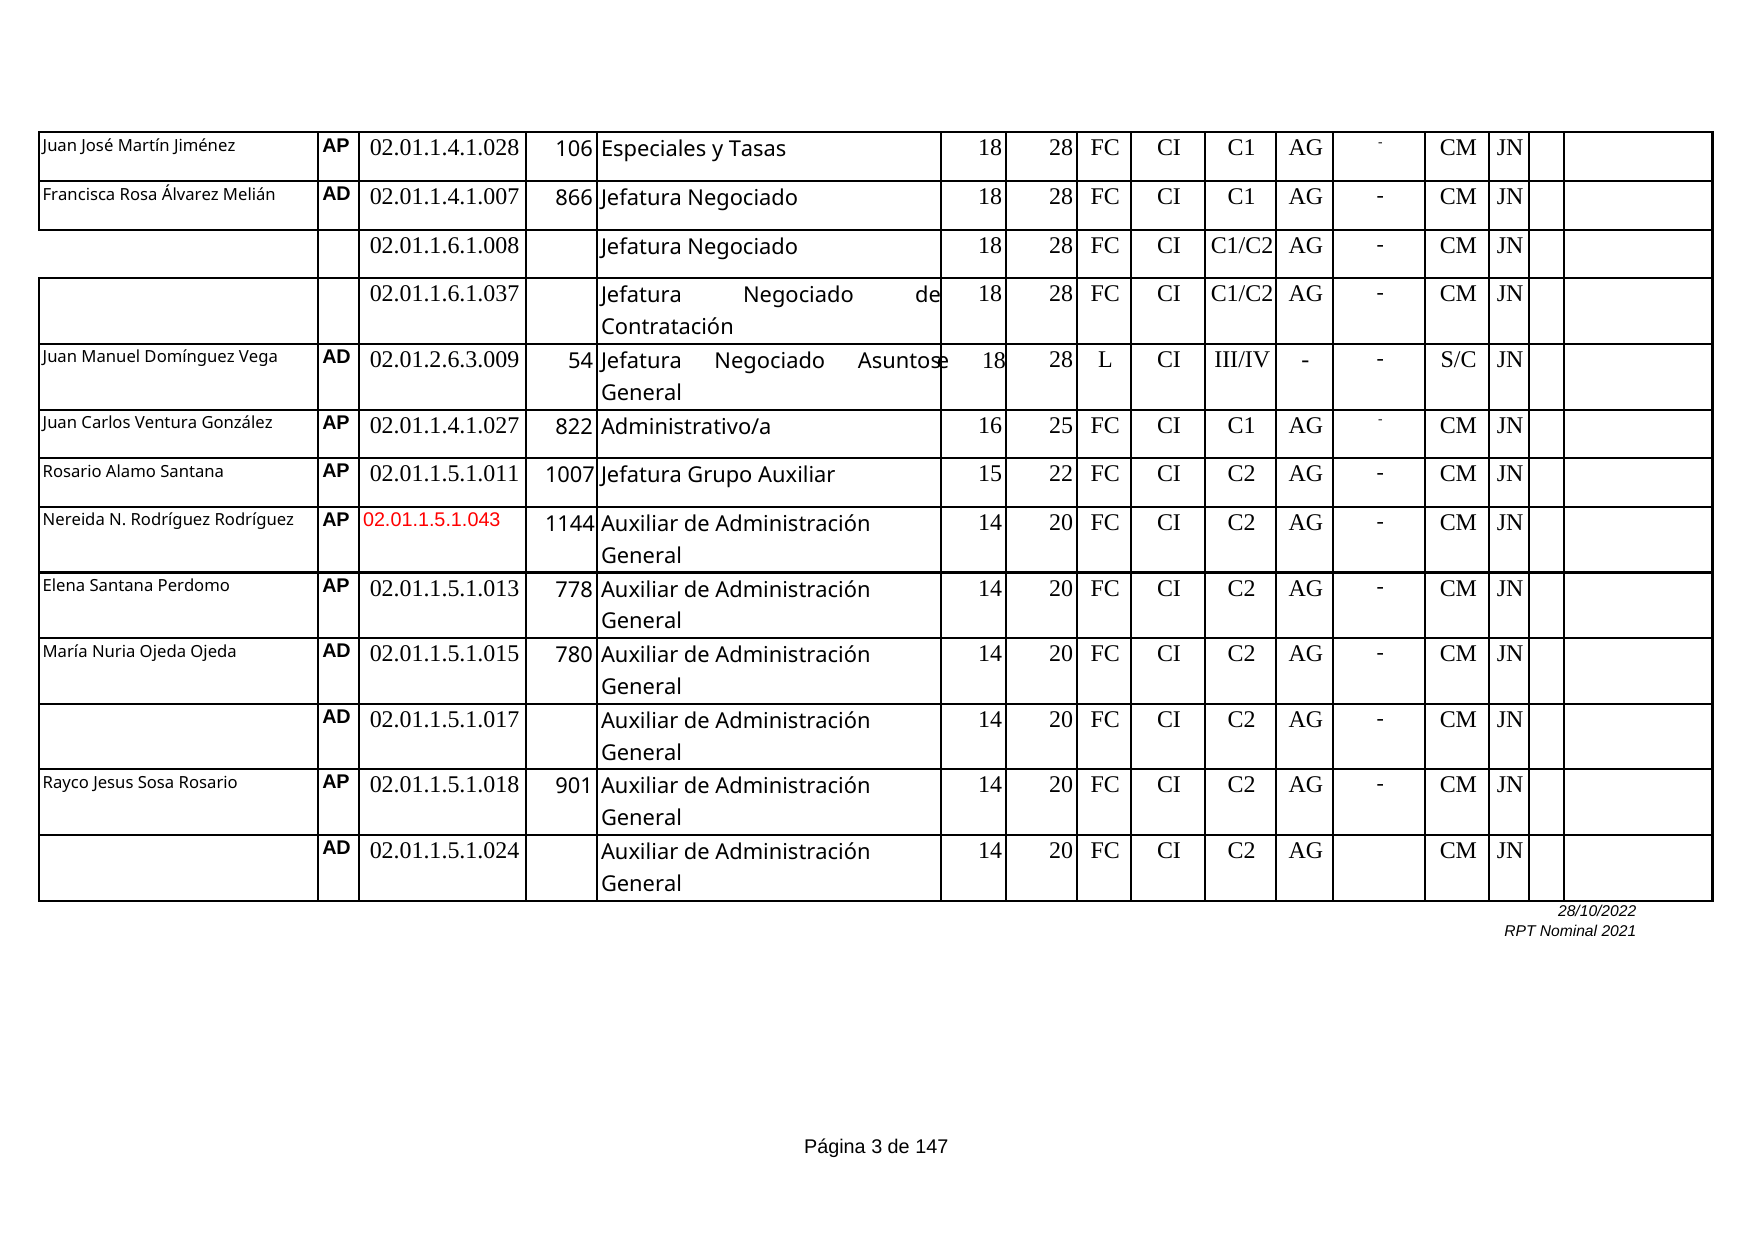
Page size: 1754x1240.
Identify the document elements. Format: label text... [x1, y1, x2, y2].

table_cell [527, 836, 596, 899]
table_cell FC [1078, 231, 1130, 277]
table_cell CM [1426, 279, 1488, 343]
table_cell CM [1426, 508, 1488, 571]
table_cell 25 [1007, 411, 1076, 457]
table_cell [1565, 279, 1711, 343]
table_cell 02.01.1.4.1.007 [360, 182, 525, 228]
table_cell CI [1132, 508, 1204, 571]
table_cell FC [1078, 279, 1130, 343]
table_cell FC [1078, 133, 1130, 180]
table_cell JN [1490, 279, 1528, 343]
table_cell - [1334, 279, 1424, 343]
table_cell FC [1078, 508, 1130, 571]
table_cell - [1334, 770, 1424, 834]
table_cell 02.01.1.5.1.015 [360, 639, 525, 703]
table_cell AD [319, 639, 358, 703]
table_cell 02.01.1.4.1.028 [360, 133, 525, 180]
table_cell [1565, 705, 1711, 768]
table_cell L [1078, 345, 1130, 408]
table_cell 14 [942, 508, 1005, 571]
table_cell [1530, 508, 1563, 571]
table_cell CM [1426, 639, 1488, 703]
table_cell [1530, 345, 1563, 408]
table_cell C2 [1206, 459, 1275, 506]
table_cell 14 [942, 574, 1005, 637]
table_cell CI [1132, 770, 1204, 834]
table_cell CI [1132, 574, 1204, 637]
table_cell FC [1078, 639, 1130, 703]
table_cell [40, 279, 317, 343]
table_cell III/IV [1206, 345, 1275, 408]
table_cell AG [1277, 770, 1332, 834]
table_cell 54 [527, 345, 596, 408]
table_cell [1565, 639, 1711, 703]
table_cell [1565, 459, 1711, 506]
table_cell 14 [942, 836, 1005, 899]
table_cell 106 [527, 133, 596, 180]
table_cell AG [1277, 231, 1332, 277]
table_cell FC [1078, 182, 1130, 228]
table_cell CI [1132, 345, 1204, 408]
table_cell 18 [942, 133, 1005, 180]
table_cell [1530, 411, 1563, 457]
table_cell CI [1132, 705, 1204, 768]
table_cell Juan Carlos Ventura González [40, 411, 317, 457]
table_cell 1007 [527, 459, 596, 506]
table_cell JN [1490, 639, 1528, 703]
table_cell JN [1490, 705, 1528, 768]
table_cell JN [1490, 574, 1528, 637]
table_cell - [1277, 345, 1332, 408]
table_cell - [1334, 345, 1424, 408]
table_cell CM [1426, 574, 1488, 637]
table_cell FC [1078, 574, 1130, 637]
table_cell CI [1132, 836, 1204, 899]
table_cell 20 [1007, 508, 1076, 571]
table_cell CM [1426, 231, 1488, 277]
table_cell 28 [1007, 133, 1076, 180]
table_cell JN [1490, 133, 1528, 180]
table_cell 20 [1007, 770, 1076, 834]
table_cell [1565, 574, 1711, 637]
table_cell Elena Santana Perdomo [40, 574, 317, 637]
table_cell AP [319, 459, 358, 506]
table_cell María Nuria Ojeda Ojeda [40, 639, 317, 703]
table_cell 1144 [527, 508, 596, 571]
table_cell CI [1132, 639, 1204, 703]
table_cell JN [1490, 836, 1528, 899]
table_cell 22 [1007, 459, 1076, 506]
table_cell Juan Manuel Domínguez Vega [40, 345, 317, 408]
table_cell CM [1426, 411, 1488, 457]
table_cell 15 [942, 459, 1005, 506]
table_cell FC [1078, 770, 1130, 834]
table_cell 02.01.1.5.1.013 [360, 574, 525, 637]
table_cell [1565, 345, 1711, 408]
table_cell 02.01.1.5.1.017 [360, 705, 525, 768]
text 28/10/2022 RPT Nominal 2021 [1504, 902, 1638, 939]
table_cell C2 [1206, 508, 1275, 571]
table_cell - [1334, 508, 1424, 571]
table_cell 20 [1007, 705, 1076, 768]
table_cell [1565, 836, 1711, 899]
table_cell [1530, 574, 1563, 637]
table_cell 02.01.1.5.1.018 [360, 770, 525, 834]
table_cell Jefatura Negociado Asuntos General [598, 345, 940, 408]
table_cell e 18 [942, 345, 1005, 408]
table_cell [1565, 133, 1711, 180]
table_cell - [1334, 182, 1424, 228]
table_cell 28 [1007, 279, 1076, 343]
table_cell 02.01.1.5.1.011 [360, 459, 525, 506]
table_cell [1530, 231, 1563, 277]
table_cell 18 [942, 231, 1005, 277]
table_cell Jefatura Grupo Auxiliar [598, 459, 940, 506]
table_cell Auxiliar de Administración General [598, 836, 940, 899]
table_cell CI [1132, 133, 1204, 180]
table_cell AG [1277, 133, 1332, 180]
table_cell 02.01.1.5.1.024 [360, 836, 525, 899]
table_cell AD [319, 345, 358, 408]
table_cell JN [1490, 231, 1528, 277]
table_cell [527, 279, 596, 343]
table_cell AP [319, 508, 358, 571]
table_cell C2 [1206, 574, 1275, 637]
table_cell 778 [527, 574, 596, 637]
table_cell C1 [1206, 182, 1275, 228]
table_cell AP [319, 770, 358, 834]
table_cell AG [1277, 459, 1332, 506]
table_cell [1530, 459, 1563, 506]
table_cell CI [1132, 279, 1204, 343]
table_cell C1 [1206, 411, 1275, 457]
table_cell CI [1132, 231, 1204, 277]
table_cell 866 [527, 182, 596, 228]
table_cell 18 [942, 182, 1005, 228]
table_cell AG [1277, 639, 1332, 703]
table_cell CI [1132, 411, 1204, 457]
table_cell [1565, 231, 1711, 277]
table_cell [40, 705, 317, 768]
table_cell AG [1277, 182, 1332, 228]
table_cell C1/C2 [1206, 231, 1275, 277]
table_cell Nereida N. Rodríguez Rodríguez [40, 508, 317, 571]
table_cell [1565, 770, 1711, 834]
table_cell CM [1426, 836, 1488, 899]
table_cell 822 [527, 411, 596, 457]
table_cell JN [1490, 459, 1528, 506]
table_cell Auxiliar de Administración General [598, 508, 940, 571]
table_cell 28 [1007, 182, 1076, 228]
table_cell Especiales y Tasas [598, 133, 940, 180]
table_cell Juan José Martín Jiménez [40, 133, 317, 180]
table_cell - [1334, 705, 1424, 768]
table_cell - [1334, 639, 1424, 703]
table_cell CI [1132, 459, 1204, 506]
table_cell Auxiliar de Administración General [598, 770, 940, 834]
table_cell Auxiliar de Administración General [598, 639, 940, 703]
table_cell AD [319, 705, 358, 768]
table_cell [1565, 411, 1711, 457]
table_cell 20 [1007, 836, 1076, 899]
table_cell AP [319, 411, 358, 457]
table_cell [39, 231, 317, 277]
table_cell CM [1426, 133, 1488, 180]
table_cell Rayco Jesus Sosa Rosario [40, 770, 317, 834]
table_cell 02.01.1.6.1.008 [360, 231, 525, 277]
table_cell [1530, 705, 1563, 768]
table_cell 02.01.2.6.3.009 [360, 345, 525, 408]
table_cell CM [1426, 705, 1488, 768]
table_cell 16 [942, 411, 1005, 457]
table_cell FC [1078, 411, 1130, 457]
table_cell AG [1277, 574, 1332, 637]
table_cell CI [1132, 182, 1204, 228]
table_cell - [1334, 133, 1424, 180]
table_cell AG [1277, 836, 1332, 899]
table_cell - [1334, 574, 1424, 637]
table_cell C1 [1206, 133, 1275, 180]
table_cell AG [1277, 705, 1332, 768]
table_cell [1334, 836, 1424, 899]
table_cell 20 [1007, 574, 1076, 637]
table_cell [1530, 639, 1563, 703]
table_cell [527, 231, 596, 277]
table_cell [1530, 133, 1563, 180]
table_cell 02.01.1.5.1.043 [360, 508, 525, 571]
table_cell JN [1490, 182, 1528, 228]
table_cell CM [1426, 459, 1488, 506]
table_cell [319, 279, 358, 343]
table_cell Auxiliar de Administración General [598, 705, 940, 768]
table_cell AD [319, 182, 358, 228]
table_cell CM [1426, 182, 1488, 228]
table_cell JN [1490, 508, 1528, 571]
table_cell [1530, 836, 1563, 899]
table_cell [1530, 770, 1563, 834]
table_cell JN [1490, 345, 1528, 408]
table_cell C2 [1206, 639, 1275, 703]
table_cell JN [1490, 770, 1528, 834]
table_cell [1530, 279, 1563, 343]
table_cell Auxiliar de Administración General [598, 574, 940, 637]
table_cell C1/C2 [1206, 279, 1275, 343]
table_cell C2 [1206, 770, 1275, 834]
table_cell C2 [1206, 836, 1275, 899]
table_cell Jefatura Negociado de Contratación [598, 279, 940, 343]
table_cell AP [319, 574, 358, 637]
table_cell Francisca Rosa Álvarez Melián [40, 182, 317, 228]
table_cell 780 [527, 639, 596, 703]
table_cell 18 [942, 279, 1005, 343]
table_cell Rosario Alamo Santana [40, 459, 317, 506]
table_cell AG [1277, 508, 1332, 571]
table_cell 02.01.1.4.1.027 [360, 411, 525, 457]
table_cell - [1334, 231, 1424, 277]
table_cell AD [319, 836, 358, 899]
table_cell Jefatura Negociado [598, 182, 940, 228]
table_cell [527, 705, 596, 768]
table_cell [1565, 508, 1711, 571]
table_cell Jefatura Negociado [598, 231, 940, 277]
table_cell CM [1426, 770, 1488, 834]
table_cell - [1334, 459, 1424, 506]
table_cell 02.01.1.6.1.037 [360, 279, 525, 343]
table_cell 28 [1007, 345, 1076, 408]
table_cell - [1334, 411, 1424, 457]
table_cell S/C [1426, 345, 1488, 408]
table_cell [1565, 182, 1711, 228]
table_cell 14 [942, 639, 1005, 703]
table_cell AP [319, 133, 358, 180]
table_cell 20 [1007, 639, 1076, 703]
table_cell [40, 836, 317, 899]
table_cell 28 [1007, 231, 1076, 277]
table_cell JN [1490, 411, 1528, 457]
table_cell FC [1078, 705, 1130, 768]
table_cell AG [1277, 279, 1332, 343]
table_cell [1530, 182, 1563, 228]
table_cell AG [1277, 411, 1332, 457]
table_cell 901 [527, 770, 596, 834]
table_cell 14 [942, 770, 1005, 834]
table_cell FC [1078, 836, 1130, 899]
table_cell FC [1078, 459, 1130, 506]
table_cell 14 [942, 705, 1005, 768]
table_cell Administrativo/a [598, 411, 940, 457]
table_cell C2 [1206, 705, 1275, 768]
table_cell [319, 231, 358, 277]
